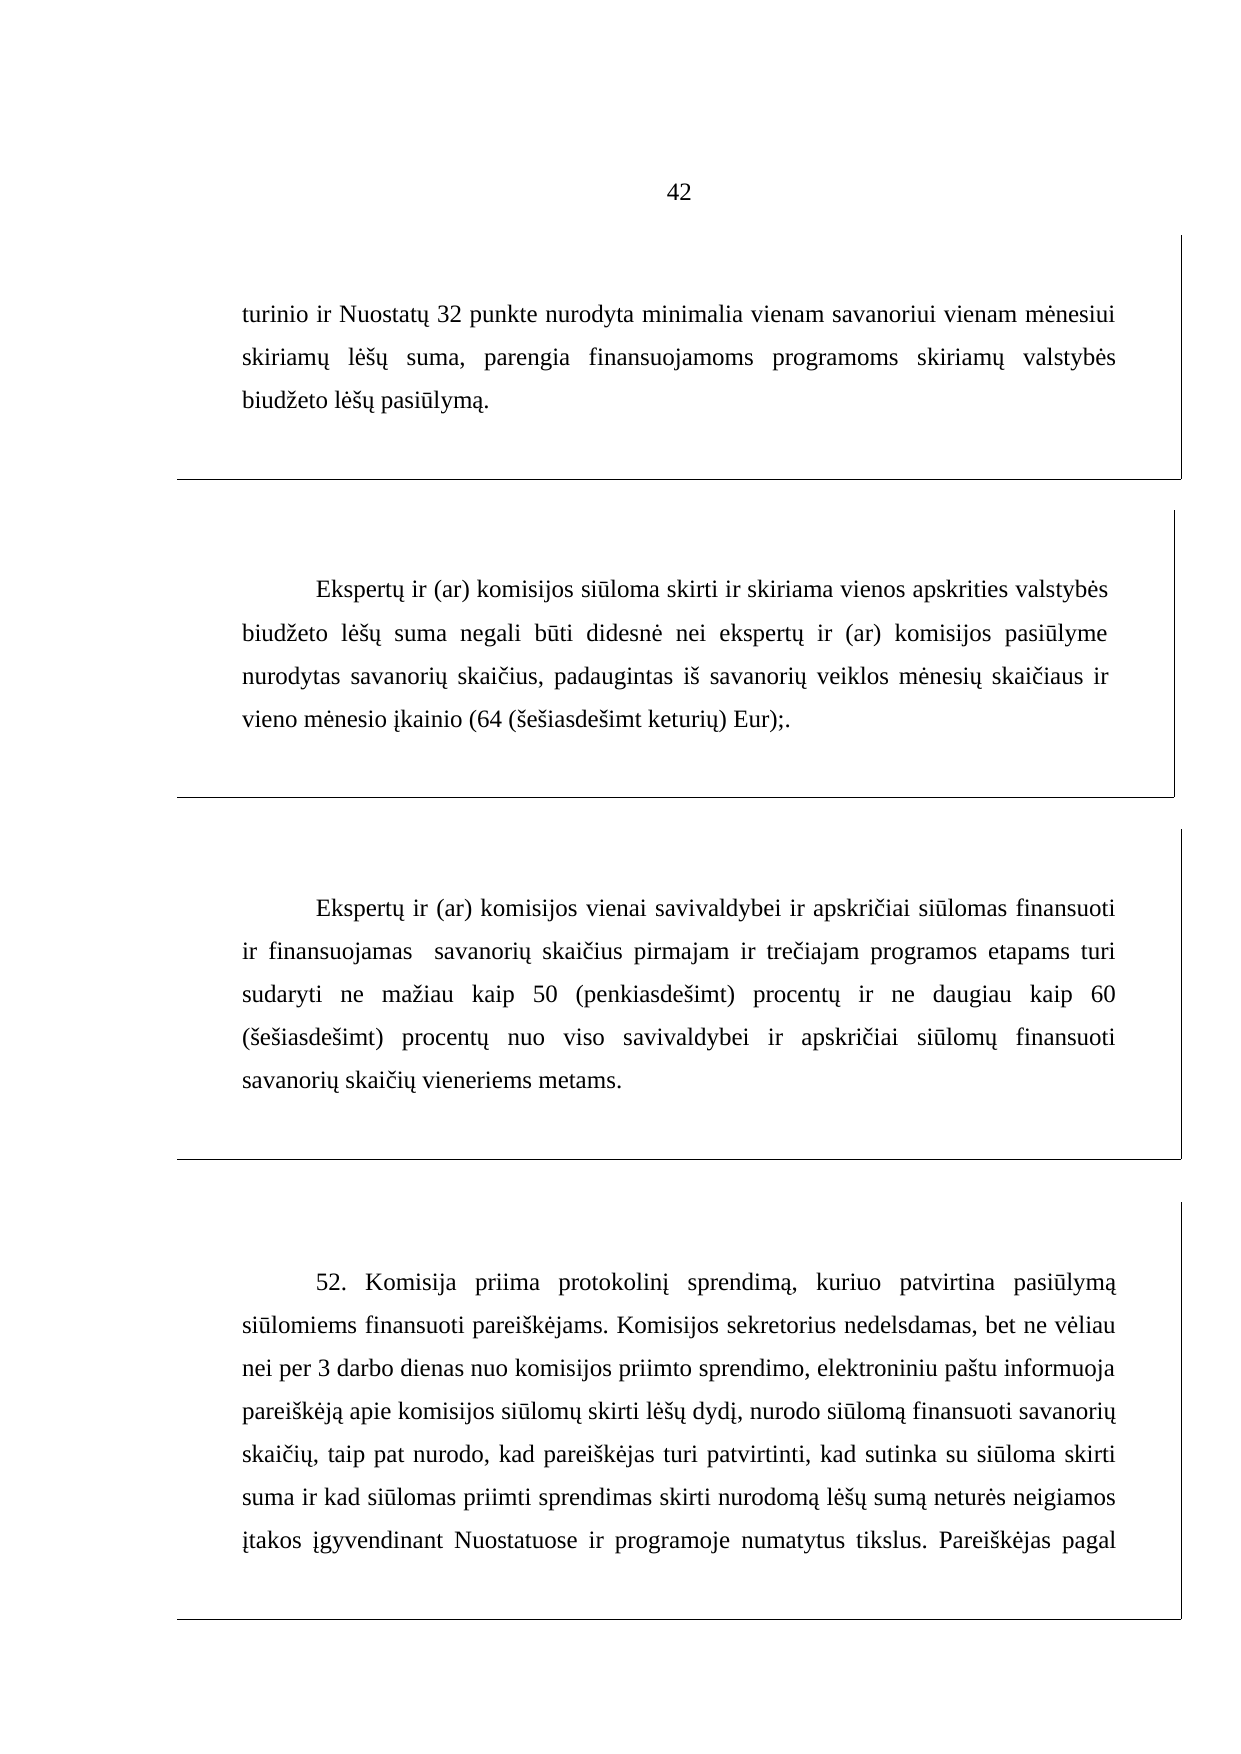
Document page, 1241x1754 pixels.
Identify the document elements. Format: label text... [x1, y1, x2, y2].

text 52. Komisija priima protokolinį sprendimą, kuriuo patvirtina pasiūlymą siūlomiems finansuoti pareiškėjams. Komisijos sekretorius nedelsdamas, bet ne vėliau nei per 3 darbo dienas nuo komisijos priimto sprendimo, elektroniniu paštu informuoja pareiškėją apie komisijos siūlomų skirti lėšų dydį, nurodo siūlomą finansuoti savanorių skaičių, taip pat nurodo, kad pareiškėjas turi patvirtinti, kad sutinka su siūloma skirti suma ir kad siūlomas priimti sprendimas skirti nurodomą lėšų sumą neturės neigiamos įtakos įgyvendinant Nuostatuose ir programoje numatytus tikslus. Pareiškėjas pagal [177, 1202, 1181, 1619]
text Ekspertų ir (ar) komisijos vienai savivaldybei ir apskričiai siūlomas finansuoti ir finansuojamas savanorių skaičius pirmajam ir trečiajam programos etapams turi sudaryti ne mažiau kaip 50 (penkiasdešimt) procentų ir ne daugiau kaip 60 (šešiasdešimt) procentų nuo viso savivaldybei ir apskričiai siūlomų finansuoti savanorių skaičių vieneriems metams. [177, 828, 1181, 1159]
text Ekspertų ir (ar) komisijos siūloma skirti ir skiriama vienos apskrities valstybės biudžeto lėšų suma negali būti didesnė nei ekspertų ir (ar) komisijos pasiūlyme nurodytas savanorių skaičius, padaugintas iš savanorių veiklos mėnesių skaičiaus ir vieno mėnesio įkainio (64 (šešiasdešimt keturių) Eur);. [177, 510, 1174, 797]
text turinio ir Nuostatų 32 punkte nurodyta minimalia vienam savanoriui vienam mėnesiui skiriamų lėšų suma, parengia finansuojamoms programoms skiriamų valstybės biudžeto lėšų pasiūlymą. [177, 235, 1181, 479]
